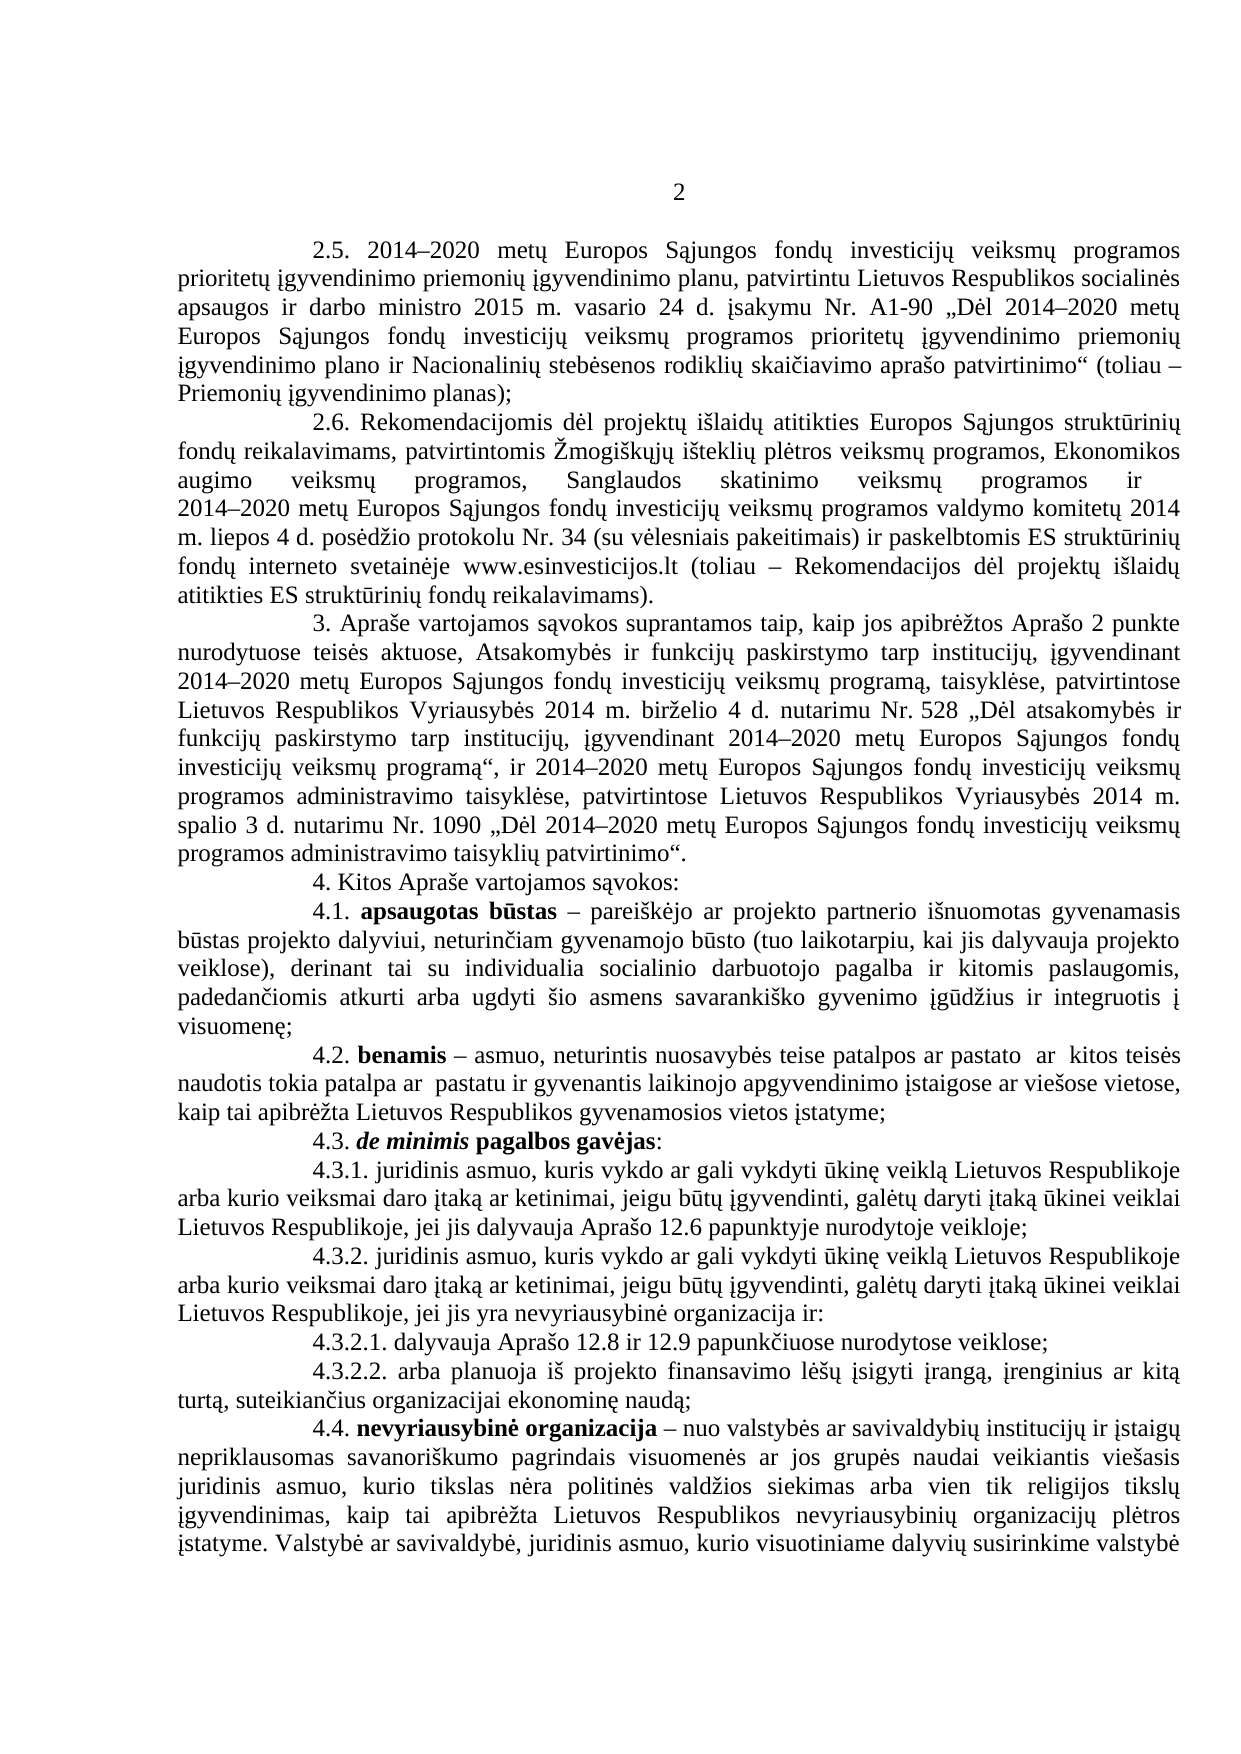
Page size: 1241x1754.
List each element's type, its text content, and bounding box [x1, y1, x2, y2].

text 3. Apraše vartojamos sąvokos suprantamos taip, kaip jos apibrėžtos Aprašo 2 punkte nurodytuose teisės aktuose, Atsakomybės ir funkcijų paskirstymo tarp institucijų, įgyvendinant 2014–2020 metų Europos Sąjungos fondų investicijų veiksmų programą, taisyklėse, patvirtintose Lietuvos Respublikos Vyriausybės 2014 m. birželio 4 d. nutarimu Nr. 528 „Dėl atsakomybės ir funkcijų paskirstymo tarp institucijų, įgyvendinant 2014–2020 metų Europos Sąjungos fondų investicijų veiksmų programą“, ir 2014–2020 metų Europos Sąjungos fondų investicijų veiksmų programos administravimo taisyklėse, patvirtintose Lietuvos Respublikos Vyriausybės 2014 m. spalio 3 d. nutarimu Nr. 1090 „Dėl 2014–2020 metų Europos Sąjungos fondų investicijų veiksmų programos administravimo taisyklių patvirtinimo“. [177, 608, 1181, 867]
text 2.5. 2014–2020 metų Europos Sąjungos fondų investicijų veiksmų programos prioritetų įgyvendinimo priemonių įgyvendinimo planu, patvirtintu Lietuvos Respublikos socialinės apsaugos ir darbo ministro 2015 m. vasario 24 d. įsakymu Nr. A1-90 „Dėl 2014–2020 metų Europos Sąjungos fondų investicijų veiksmų programos prioritetų įgyvendinimo priemonių įgyvendinimo plano ir Nacionalinių stebėsenos rodiklių skaičiavimo aprašo patvirtinimo“ (toliau – Priemonių įgyvendinimo planas); [177, 235, 1181, 407]
text 4. Kitos Apraše vartojamos sąvokos: [177, 867, 1181, 896]
text 4.3. de minimis pagalbos gavėjas: [177, 1126, 1181, 1155]
text 2.6. Rekomendacijomis dėl projektų išlaidų atitikties Europos Sąjungos struktūrinių fondų reikalavimams, patvirtintomis Žmogiškųjų išteklių plėtros veiksmų programos, Ekonomikos augimo veiksmų programos, Sanglaudos skatinimo veiksmų programos ir 2014–2020 metų Europos Sąjungos fondų investicijų veiksmų programos valdymo komitetų 2014 m. liepos 4 d. posėdžio protokolu Nr. 34 (su vėlesniais pakeitimais) ir paskelbtomis ES struktūrinių fondų interneto svetainėje www.esinvesticijos.lt (toliau – Rekomendacijos dėl projektų išlaidų atitikties ES struktūrinių fondų reikalavimams). [177, 407, 1181, 608]
text 4.2. benamis – asmuo, neturintis nuosavybės teise patalpos ar pastato ar kitos teisės naudotis tokia patalpa ar pastatu ir gyvenantis laikinojo apgyvendinimo įstaigose ar viešose vietose, kaip tai apibrėžta Lietuvos Respublikos gyvenamosios vietos įstatyme; [177, 1040, 1181, 1126]
text 4.3.2.2. arba planuoja iš projekto finansavimo lėšų įsigyti įrangą, įrenginius ar kitą turtą, suteikiančius organizacijai ekonominę naudą; [177, 1356, 1181, 1413]
text 4.3.2.1. dalyvauja Aprašo 12.8 ir 12.9 papunkčiuose nurodytose veiklose; [177, 1327, 1181, 1356]
text 4.1. apsaugotas būstas – pareiškėjo ar projekto partnerio išnuomotas gyvenamasis būstas projekto dalyviui, neturinčiam gyvenamojo būsto (tuo laikotarpiu, kai jis dalyvauja projekto veiklose), derinant tai su individualia socialinio darbuotojo pagalba ir kitomis paslaugomis, padedančiomis atkurti arba ugdyti šio asmens savarankiško gyvenimo įgūdžius ir integruotis į visuomenę; [177, 896, 1181, 1040]
text 4.4. nevyriausybinė organizacija – nuo valstybės ar savivaldybių institucijų ir įstaigų nepriklausomas savanoriškumo pagrindais visuomenės ar jos grupės naudai veikiantis viešasis juridinis asmuo, kurio tikslas nėra politinės valdžios siekimas arba vien tik religijos tikslų įgyvendinimas, kaip tai apibrėžta Lietuvos Respublikos nevyriausybinių organizacijų plėtros įstatyme. Valstybė ar savivaldybė, juridinis asmuo, kurio visuotiniame dalyvių susirinkime valstybė [177, 1413, 1181, 1557]
text 4.3.1. juridinis asmuo, kuris vykdo ar gali vykdyti ūkinę veiklą Lietuvos Respublikoje arba kurio veiksmai daro įtaką ar ketinimai, jeigu būtų įgyvendinti, galėtų daryti įtaką ūkinei veiklai Lietuvos Respublikoje, jei jis dalyvauja Aprašo 12.6 papunktyje nurodytoje veikloje; [177, 1155, 1181, 1241]
text 4.3.2. juridinis asmuo, kuris vykdo ar gali vykdyti ūkinę veiklą Lietuvos Respublikoje arba kurio veiksmai daro įtaką ar ketinimai, jeigu būtų įgyvendinti, galėtų daryti įtaką ūkinei veiklai Lietuvos Respublikoje, jei jis yra nevyriausybinė organizacija ir: [177, 1241, 1181, 1327]
